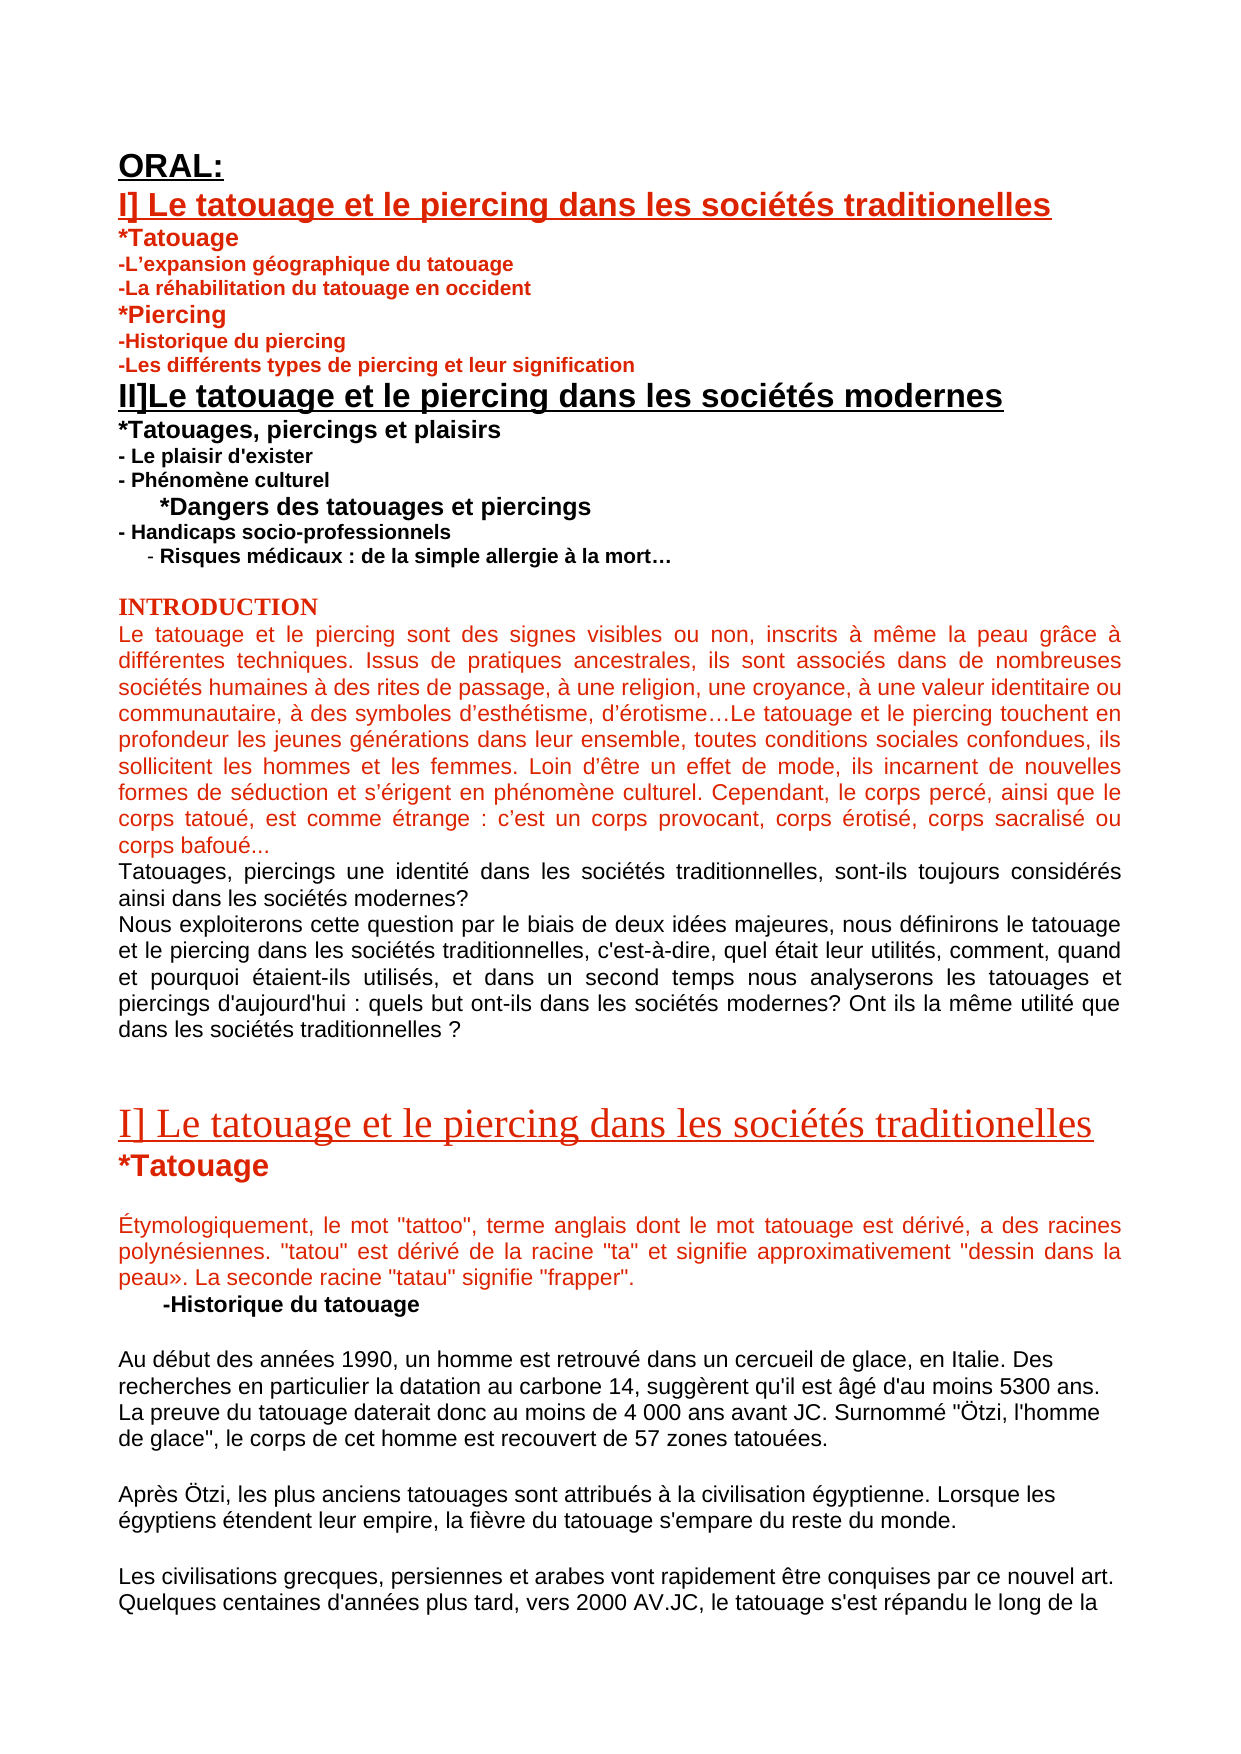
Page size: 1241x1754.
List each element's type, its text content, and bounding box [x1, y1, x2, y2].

text Le tatouage et le piercing sont des signes visibles ou non, inscrits à même la peau grâce à différentes techniques. Issus de pratiques ancestrales, ils sont associés dans de nombreuses sociétés humaines à des rites de passage, à une religion, une croyance, à une valeur identitaire ou communautaire, à des symboles d’esthétisme, d’érotisme…Le tatouage et le piercing touchent en profondeur les jeunes générations dans leur ensemble, toutes conditions sociales confondues, ils sollicitent les hommes et les femmes. Loin d’être un effet de mode, ils incarnent de nouvelles formes de séduction et s’érigent en phénomène culturel. Cependant, le corps percé, ainsi que le corps tatoué, est comme étrange : c’est un corps provocant, corps érotisé, corps sacralisé ou corps bafoué... [118, 621, 1122, 858]
text -La réhabilitation du tatouage en occident [118, 276, 1122, 300]
text *Tatouage [118, 223, 1122, 252]
text - Phénomène culturel [118, 467, 1122, 491]
text -Les différents types de piercing et leur signification [118, 352, 1122, 376]
text -L’expansion géographique du tatouage [118, 252, 1122, 276]
text I] Le tatouage et le piercing dans les sociétés traditionelles [118, 1099, 1122, 1147]
text *Piercing [118, 300, 1122, 328]
text - Handicaps socio-professionnels [118, 520, 1122, 544]
text Étymologiquement, le mot "tattoo", terme anglais dont le mot tatouage est dérivé, a des racines polynésiennes. "tatou" est dérivé de la racine "ta" et signifie approximativement "dessin dans la peau». La seconde racine "tatau" signifie "frapper". [118, 1212, 1122, 1291]
text INTRODUCTION [118, 592, 1122, 621]
text -Historique du tatouage [118, 1291, 1122, 1317]
text - Risques médicaux : de la simple allergie à la mort… [118, 544, 1122, 568]
text II]Le tatouage et le piercing dans les sociétés modernes [118, 376, 1122, 415]
text *Tatouages, piercings et plaisirs [118, 415, 1122, 443]
text I] Le tatouage et le piercing dans les sociétés traditionelles [118, 184, 1122, 223]
text -Historique du piercing [118, 328, 1122, 352]
text *Tatouage [118, 1147, 1122, 1182]
text ORAL: [118, 146, 1122, 184]
text Après Ötzi, les plus anciens tatouages sont attribués à la civilisation égyptienne. Lorsque les égyptiens étendent leur empire, la fièvre du tatouage s'empare du reste du monde. [118, 1481, 1122, 1533]
text Au début des années 1990, un homme est retrouvé dans un cercueil de glace, en Italie. Des recherches en particulier la datation au carbone 14, suggèrent qu'il est âgé d'au moins 5300 ans. La preuve du tatouage daterait donc au moins de 4 000 ans avant JC. Surnommé "Ötzi, l'homme de glace", le corps de cet homme est recouvert de 57 zones tatouées. [118, 1346, 1122, 1452]
text - Le plaisir d'exister [118, 443, 1122, 467]
text *Dangers des tatouages et piercings [118, 491, 1122, 520]
text Nous exploiterons cette question par le biais de deux idées majeures, nous définirons le tatouage et le piercing dans les sociétés traditionnelles, c'est-à-dire, quel était leur utilités, comment, quand et pourquoi étaient-ils utilisés, et dans un second temps nous analyserons les tatouages et piercings d'aujourd'hui : quels but ont-ils dans les sociétés modernes? Ont ils la même utilité que dans les sociétés traditionnelles ? [118, 911, 1122, 1043]
text Les civilisations grecques, persiennes et arabes vont rapidement être conquises par ce nouvel art. Quelques centaines d'années plus tard, vers 2000 AV.JC, le tatouage s'est répandu le long de la [118, 1563, 1122, 1615]
text Tatouages, piercings une identité dans les sociétés traditionnelles, sont-ils toujours considérés ainsi dans les sociétés modernes? [118, 858, 1122, 911]
